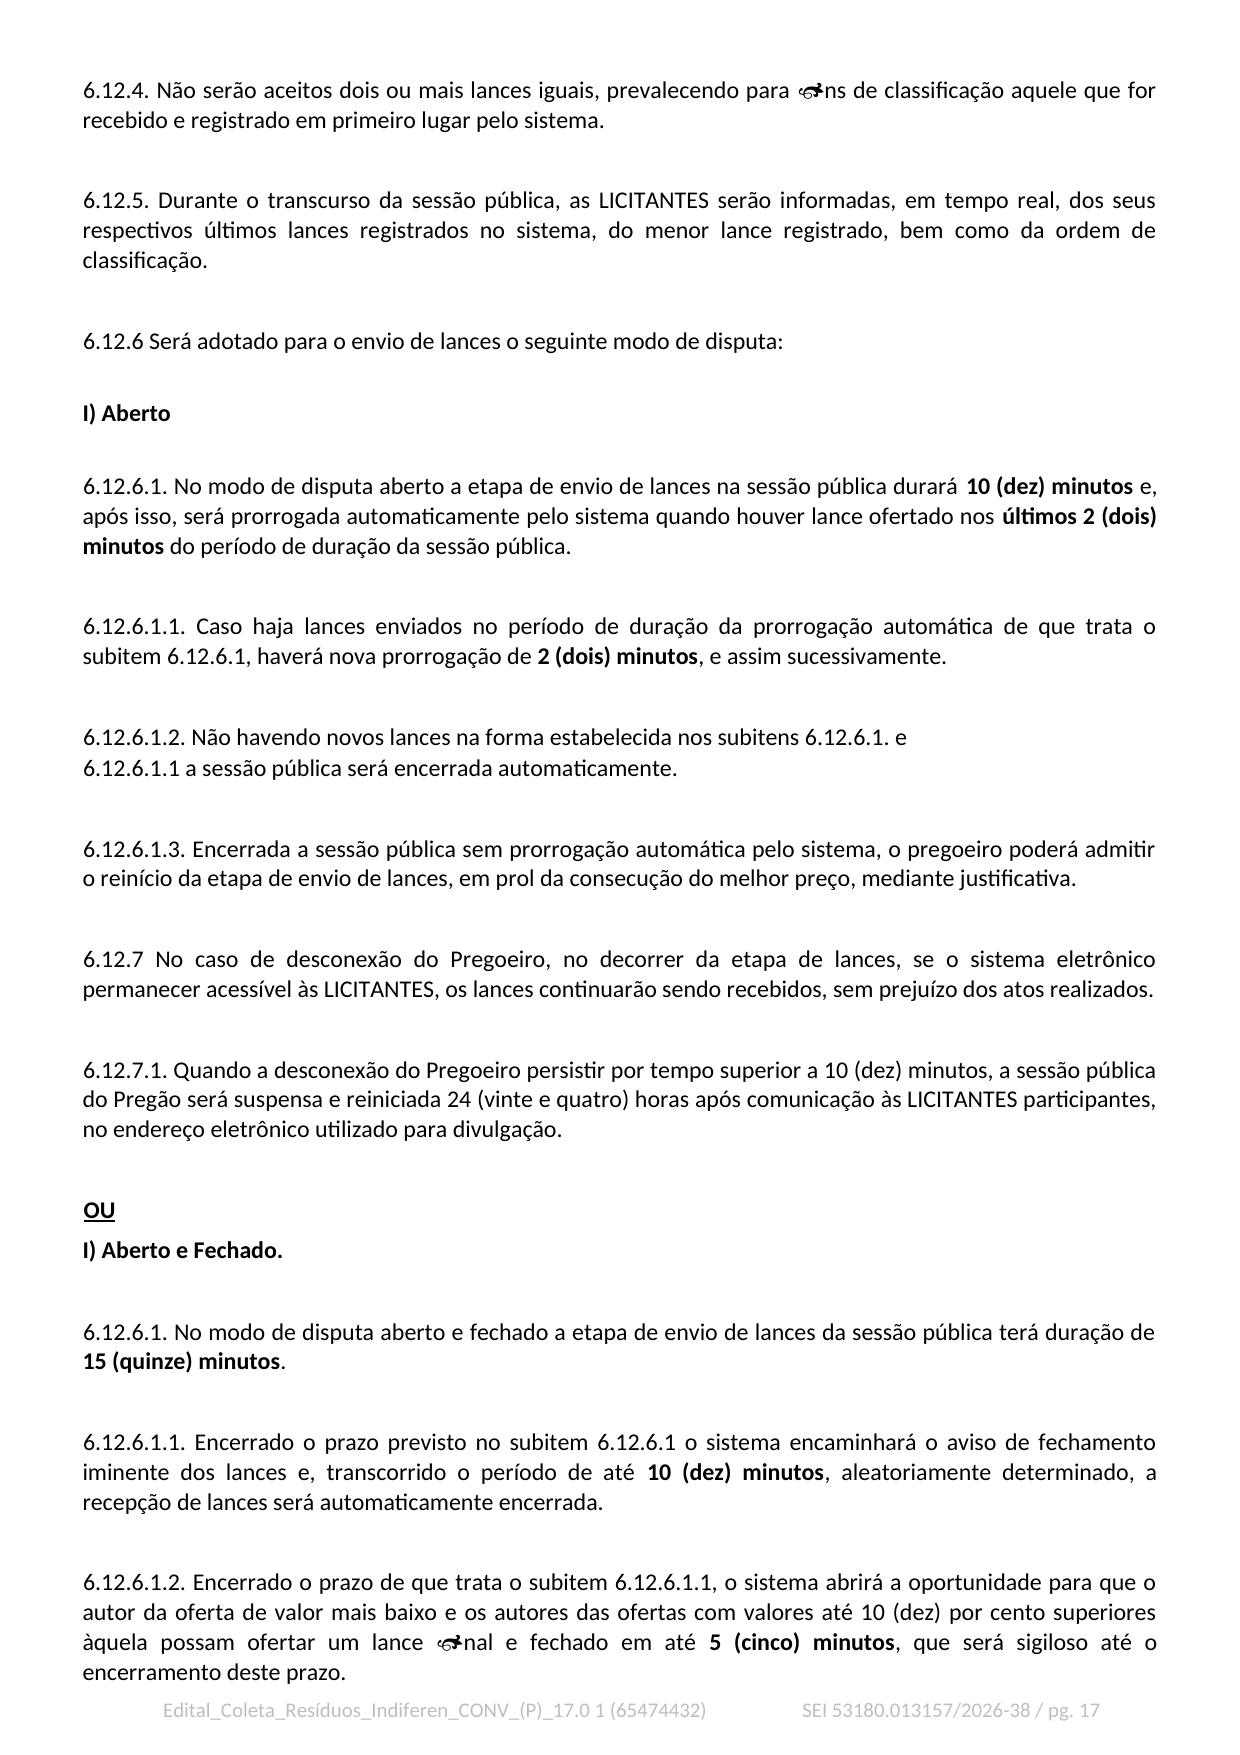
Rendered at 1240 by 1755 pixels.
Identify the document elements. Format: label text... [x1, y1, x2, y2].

text 6.12.6 Será adotado para o envio de lances o seguinte modo de disputa: [82, 326, 1157, 355]
text 6.12.4. Não serão aceitos dois ou mais lances iguais, prevalecendo para ns de classificação aquele que for recebido e registrado em primeiro lugar pelo sistema. [82, 75, 1157, 134]
text 6.12.6.1.1. Caso haja lances enviados no período de duração da prorrogação automática de que trata o subitem 6.12.6.1, haverá nova prorrogação de 2 (dois) minutos, e assim sucessivamente. [82, 611, 1157, 671]
text 6.12.6.1.3. Encerrada a sessão pública sem prorrogação automática pelo sistema, o pregoeiro poderá admitir o reinício da etapa de envio de lances, em prol da consecução do melhor preço, mediante justificativa. [82, 834, 1157, 893]
text 6.12.6.1.2. Encerrado o prazo de que trata o subitem 6.12.6.1.1, o sistema abrirá a oportunidade para que o autor da oferta de valor mais baixo e os autores das ofertas com valores até 10 (dez) por cento superiores àquela possam ofertar um lance nal e fechado em até 5 (cinco) minutos, que será sigiloso até o encerramento deste prazo. [82, 1567, 1157, 1686]
text 6.12.6.1.1 a sessão pública será encerrada automaticamente. [82, 753, 1157, 782]
text 6.12.6.1.2. Não havendo novos lances na forma estabelecida nos subitens 6.12.6.1. e [82, 722, 1157, 751]
text 6.12.7 No caso de desconexão do Pregoeiro, no decorrer da etapa de lances, se o sistema eletrônico permanecer acessível às LICITANTES, os lances continuarão sendo recebidos, sem prejuízo dos atos realizados. [82, 944, 1157, 1003]
text 6.12.7.1. Quando a desconexão do Pregoeiro persistir por tempo superior a 10 (dez) minutos, a sessão pública do Pregão será suspensa e reiniciada 24 (vinte e quatro) horas após comunicação às LICITANTES participantes, no endereço eletrônico utilizado para divulgação. [82, 1055, 1157, 1143]
subtitle OU [83, 1195, 1166, 1224]
text 6.12.6.1. No modo de disputa aberto e fechado a etapa de envio de lances da sessão pública terá duração de 15 (quinze) minutos. [82, 1317, 1157, 1376]
text 6.12.6.1. No modo de disputa aberto a etapa de envio de lances na sessão pública durará 10 (dez) minutos e, após isso, será prorrogada automaticamente pelo sistema quando houver lance ofertado nos últimos 2 (dois) minutos do período de duração da sessão pública. [82, 471, 1157, 560]
text 6.12.6.1.1. Encerrado o prazo previsto no subitem 6.12.6.1 o sistema encaminhará o aviso de fechamento iminente dos lances e, transcorrido o período de até 10 (dez) minutos, aleatoriamente determinado, a recepção de lances será automaticamente encerrada. [82, 1427, 1157, 1516]
text I) Aberto e Fechado. [82, 1235, 1166, 1264]
text I) Aberto [82, 398, 1166, 427]
text 6.12.5. Durante o transcurso da sessão pública, as LICITANTES serão informadas, em tempo real, dos seus respectivos últimos lances registrados no sistema, do menor lance registrado, bem como da ordem de classificação. [82, 186, 1157, 274]
